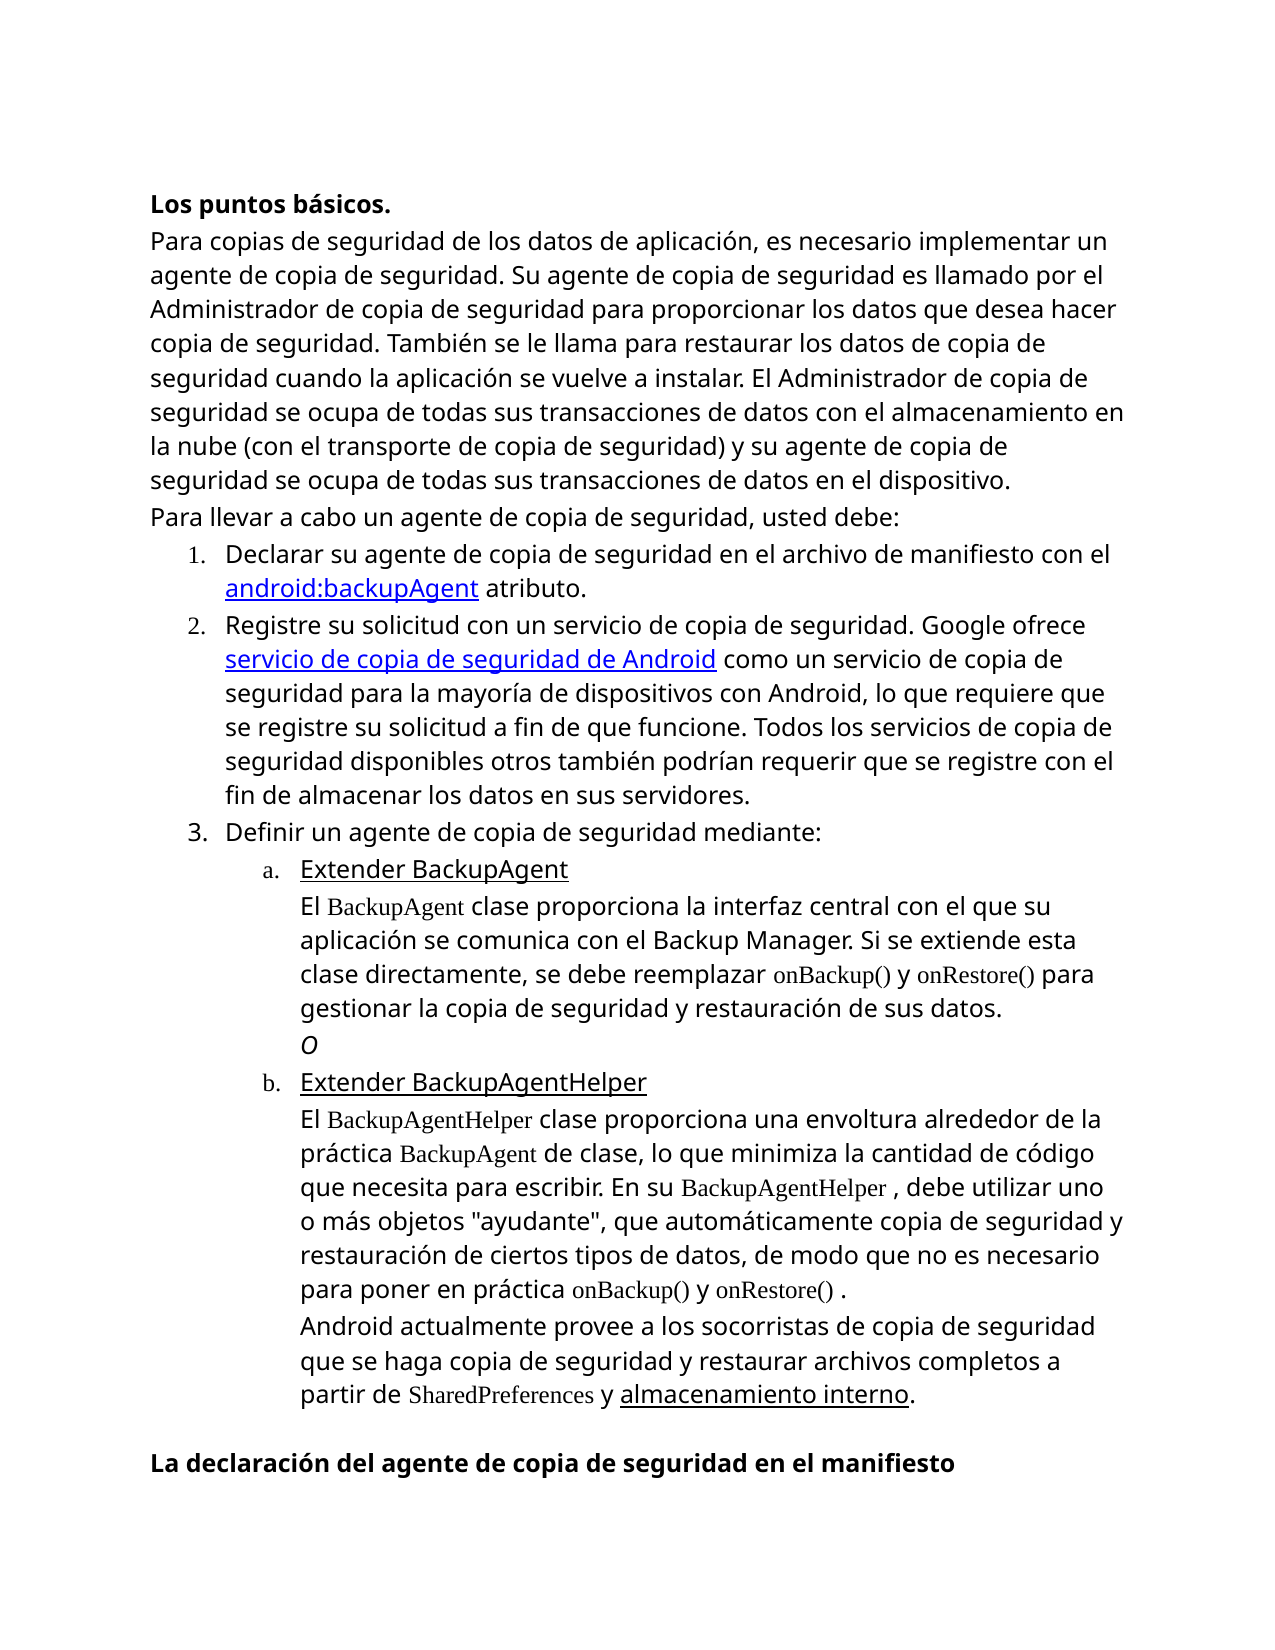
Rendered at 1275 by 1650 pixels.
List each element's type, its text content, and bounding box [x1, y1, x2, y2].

text Los puntos básicos. [150, 187, 1125, 221]
text El BackupAgentHelper clase proporciona una envoltura alrededor de la práctica BackupAgent de clase, lo que minimiza la cantidad de código que necesita para escribir. En su BackupAgentHelper , debe utilizar uno o más objetos "ayudante", que automáticamente copia de seguridad y restauración de ciertos tipos de datos, de modo que no es necesario para poner en práctica onBackup() y onRestore() . [300, 1102, 1125, 1306]
list Definir un agente de copia de seguridad mediante: [187, 815, 1125, 849]
list Registre su solicitud con un servicio de copia de seguridad. Google ofrece servicio de copia de seguridad de Android como un servicio de copia de seguridad para la mayoría de dispositivos con Android, lo que requiere que se registre su solicitud a fin de que funcione. Todos los servicios de copia de seguridad disponibles otros también podrían requerir que se registre con el fin de almacenar los datos en sus servidores. [187, 607, 1125, 812]
text La declaración del agente de copia de seguridad en el manifiesto [150, 1446, 1125, 1480]
text Para llevar a cabo un agente de copia de seguridad, usted debe: [150, 499, 1125, 533]
list Extender BackupAgentHelper [262, 1065, 1125, 1099]
text O [300, 1028, 1125, 1062]
text Android actualmente provee a los socorristas de copia de seguridad que se haga copia de seguridad y restaurar archivos completos a partir de SharedPreferences y almacenamiento interno. [300, 1309, 1125, 1411]
text El BackupAgent clase proporciona la interfaz central con el que su aplicación se comunica con el Backup Manager. Si se extiende esta clase directamente, se debe reemplazar onBackup() y onRestore() para gestionar la copia de seguridad y restauración de sus datos. [300, 889, 1125, 1025]
list Declarar su agente de copia de seguridad en el archivo de manifiesto con el android:backupAgent atributo. [187, 536, 1125, 604]
text Para copias de seguridad de los datos de aplicación, es necesario implementar un agente de copia de seguridad. Su agente de copia de seguridad es llamado por el Administrador de copia de seguridad para proporcionar los datos que desea hacer copia de seguridad. También se le llama para restaurar los datos de copia de seguridad cuando la aplicación se vuelve a instalar. El Administrador de copia de seguridad se ocupa de todas sus transacciones de datos con el almacenamiento en la nube (con el transporte de copia de seguridad) y su agente de copia de seguridad se ocupa de todas sus transacciones de datos en el dispositivo. [150, 224, 1125, 496]
list Extender BackupAgent [262, 852, 1125, 886]
